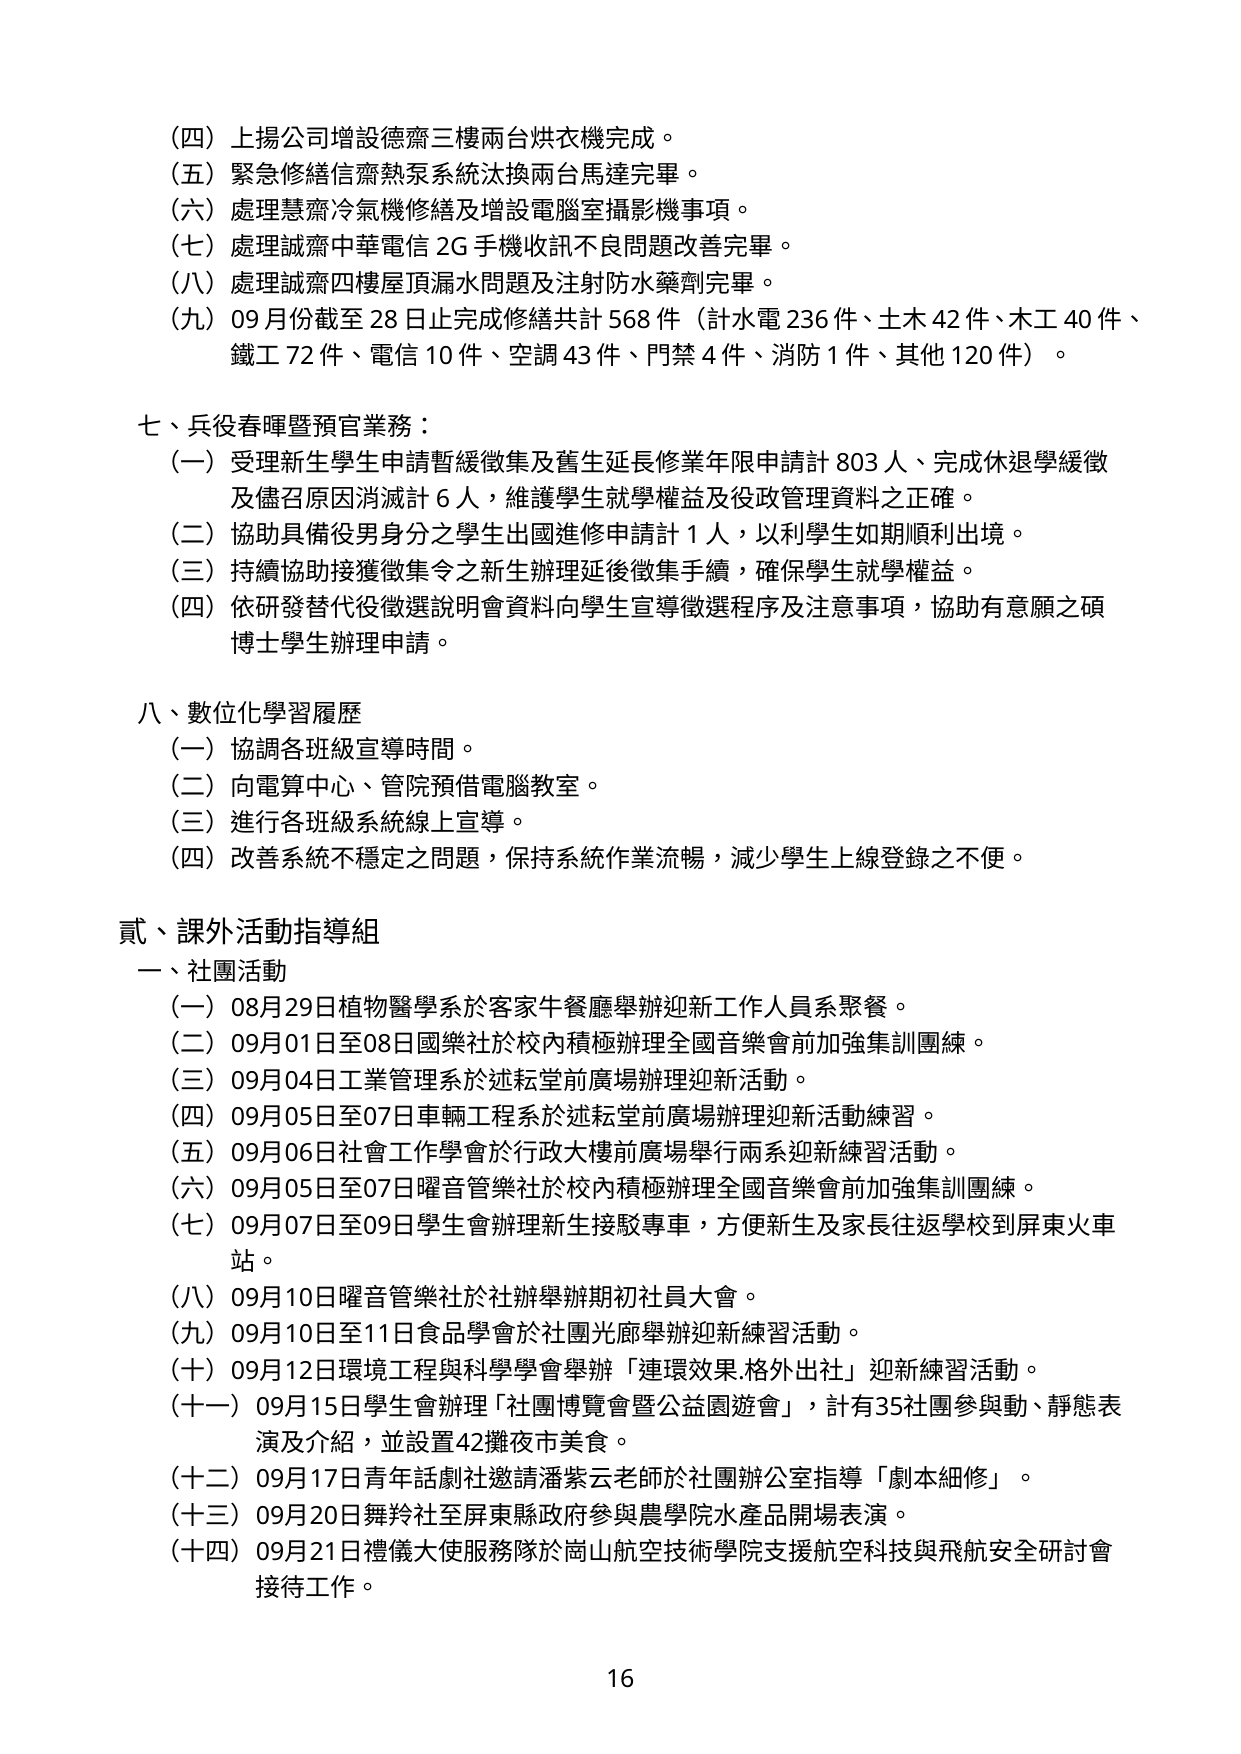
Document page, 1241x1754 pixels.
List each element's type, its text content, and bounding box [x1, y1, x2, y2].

text （一）協調各班級宣導時間。 [156, 730, 1122, 766]
text （九）09月10日至11日食品學會於社團光廊舉辦迎新練習活動。 [156, 1314, 1122, 1350]
text （九）09月份截至28日止完成修繕共計568件（計水電236件、土木42件、木工40件、鐵工72件、電信10件、空調43件、門禁4件、消防1件、其他120件）。 [156, 299, 1122, 372]
text （十三）09月20日舞羚社至屏東縣政府參與農學院水產品開場表演。 [156, 1495, 1122, 1531]
text （二）向電算中心、管院預借電腦教室。 [156, 766, 1122, 802]
text （八）09月10日曜音管樂社於社辦舉辦期初社員大會。 [156, 1278, 1122, 1314]
text 一、社團活動 [137, 951, 1122, 988]
text （四）依研發替代役徵選說明會資料向學生宣導徵選程序及注意事項，協助有意願之碩博士學生辦理申請。 [156, 587, 1122, 660]
text （二）09月01日至08日國樂社於校內積極辦理全國音樂會前加強集訓團練。 [156, 1024, 1122, 1060]
text （十二）09月17日青年話劇社邀請潘紫云老師於社團辦公室指導「劇本細修」。 [156, 1459, 1122, 1495]
text （六）處理慧齋冷氣機修繕及增設電腦室攝影機事項。 [156, 191, 1122, 227]
text （三）持續協助接獲徵集令之新生辦理延後徵集手續，確保學生就學權益。 [156, 551, 1122, 587]
text （六）09月05日至07日曜音管樂社於校內積極辦理全國音樂會前加強集訓團練。 [156, 1169, 1122, 1205]
text （四）上揚公司增設德齋三樓兩台烘衣機完成。 [156, 118, 1122, 154]
text （七）處理誠齋中華電信2G手機收訊不良問題改善完畢。 [156, 227, 1122, 263]
text （七）09月07日至09日學生會辦理新生接駁專車，方便新生及家長往返學校到屏東火車站。 [156, 1205, 1122, 1278]
text （二）協助具備役男身分之學生出國進修申請計1人，以利學生如期順利出境。 [156, 515, 1122, 551]
text （五）緊急修繕信齋熱泵系統汰換兩台馬達完畢。 [156, 154, 1122, 191]
text （十四）09月21日禮儀大使服務隊於崗山航空技術學院支援航空科技與飛航安全研討會接待工作。 [156, 1531, 1122, 1604]
text （三）09月04日工業管理系於述耘堂前廣場辦理迎新活動。 [156, 1060, 1122, 1096]
text （五）09月06日社會工作學會於行政大樓前廣場舉行兩系迎新練習活動。 [156, 1133, 1122, 1169]
text （八）處理誠齋四樓屋頂漏水問題及注射防水藥劑完畢。 [156, 263, 1122, 299]
text （四）改善系統不穩定之問題，保持系統作業流暢，減少學生上線登錄之不便。 [156, 839, 1122, 875]
text 七、兵役春暉暨預官業務： [137, 406, 1122, 442]
text （一）受理新生學生申請暫緩徵集及舊生延長修業年限申請計803人、完成休退學緩徵及儘召原因消滅計6人，維護學生就學權益及役政管理資料之正確。 [156, 442, 1122, 515]
text （三）進行各班級系統線上宣導。 [156, 802, 1122, 839]
text （十）09月12日環境工程與科學學會舉辦「連環效果.格外出社」迎新練習活動。 [156, 1350, 1122, 1386]
text 八、數位化學習履歷 [137, 694, 1122, 730]
text （十一）09月15日學生會辦理「社團博覽會暨公益園遊會」，計有35社團參與動、靜態表演及介紹，並設置42攤夜市美食。 [156, 1386, 1122, 1459]
text （一）08月29日植物醫學系於客家牛餐廳舉辦迎新工作人員系聚餐。 [156, 988, 1122, 1024]
text 貳、課外活動指導組 [118, 909, 1122, 951]
text （四）09月05日至07日車輛工程系於述耘堂前廣場辦理迎新活動練習。 [156, 1096, 1122, 1133]
